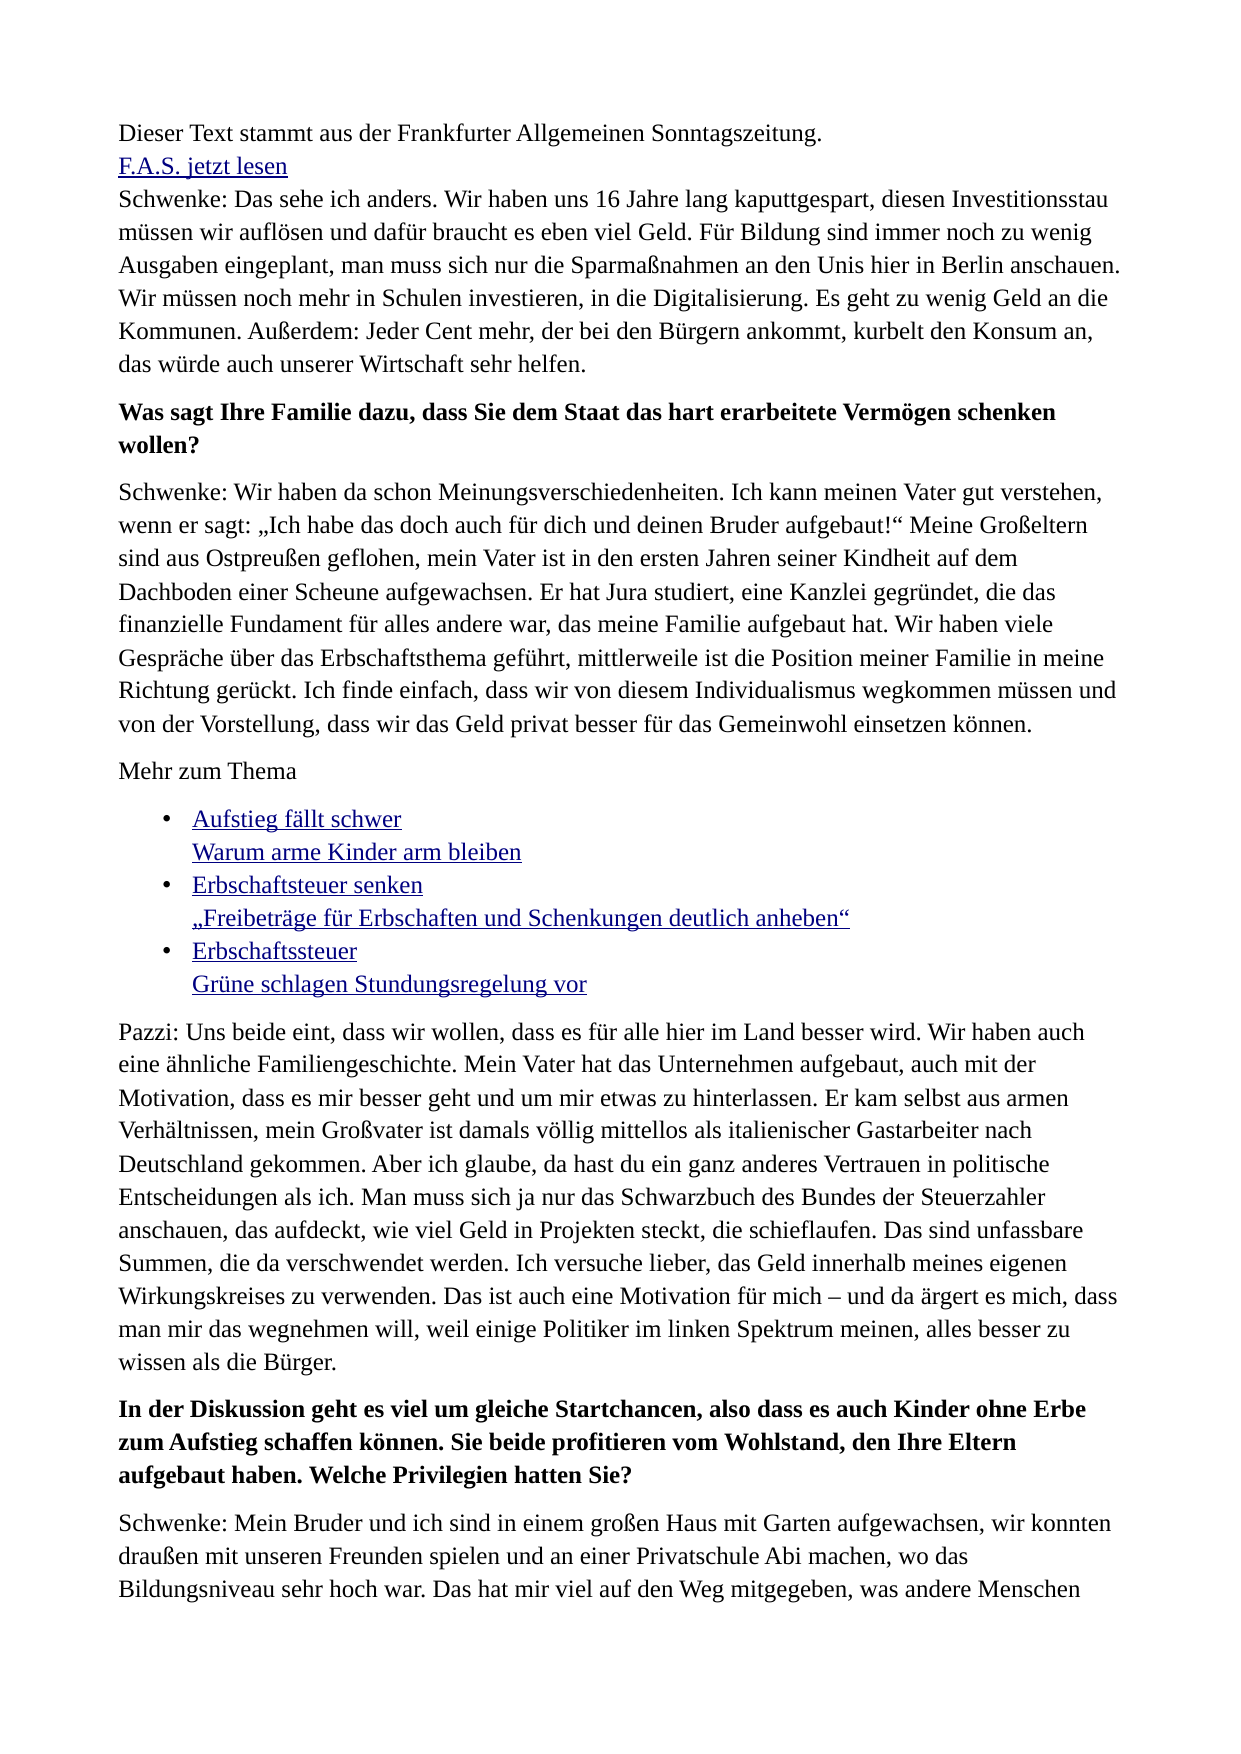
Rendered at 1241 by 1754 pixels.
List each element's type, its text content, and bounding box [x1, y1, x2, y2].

list Warum arme Kinder arm bleiben [162, 837, 1122, 866]
text Dieser Text stammt aus der Frankfurter Allgemeinen Sonntagszeitung. [118, 118, 1122, 147]
text Schwenke: Mein Bruder und ich sind in einem großen Haus mit Garten aufgewachsen, wir konnten draußen mit unseren Freunden spielen und an einer Privatschule Abi machen, wo das Bildungsniveau sehr hoch war. Das hat mir viel auf den Weg mitgegeben, was andere Menschen [118, 1508, 1122, 1603]
text In der Diskussion geht es viel um gleiche Startchancen, also dass es auch Kinder ohne Erbe zum Aufstieg schaffen können. Sie beide profitieren vom Wohlstand, den Ihre Eltern aufgebaut haben. Welche Privilegien hatten Sie? [118, 1394, 1122, 1489]
list „Freibeträge für Erbschaften und Schenkungen deutlich anheben“ [162, 903, 1122, 932]
text Mehr zum Thema [118, 756, 1122, 785]
list Grüne schlagen Stundungsregelung vor [162, 969, 1122, 998]
text Was sagt Ihre Familie dazu, dass Sie dem Staat das hart erarbeitete Vermögen schenken wollen? [118, 397, 1122, 459]
list Erbschaftssteuer [162, 936, 1122, 965]
text Schwenke: Wir haben da schon Meinungsverschiedenheiten. Ich kann meinen Vater gut verstehen, wenn er sagt: „Ich habe das doch auch für dich und deinen Bruder aufgebaut!“ Meine Großeltern sind aus Ostpreußen geflohen, mein Vater ist in den ersten Jahren seiner Kindheit auf dem Dachboden einer Scheune aufgewachsen. Er hat Jura studiert, eine Kanzlei gegründet, die das finanzielle Fundament für alles andere war, das meine Familie aufgebaut hat. Wir haben viele Gespräche über das Erbschaftsthema geführt, mittlerweile ist die Position meiner Familie in meine Richtung gerückt. Ich finde einfach, dass wir von diesem Individualismus wegkommen müssen und von der Vorstellung, dass wir das Geld privat besser für das Gemeinwohl einsetzen können. [118, 477, 1122, 737]
text F.A.S. jetzt lesen [118, 151, 1122, 180]
list Erbschaftsteuer senken [162, 870, 1122, 899]
text Schwenke: Das sehe ich anders. Wir haben uns 16 Jahre lang kaputtgespart, diesen Investitionsstau müssen wir auflösen und dafür braucht es eben viel Geld. Für Bildung sind immer noch zu wenig Ausgaben eingeplant, man muss sich nur die Sparmaßnahmen an den Unis hier in Berlin anschauen. Wir müssen noch mehr in Schulen investieren, in die Digitalisierung. Es geht zu wenig Geld an die Kommunen. Außerdem: Jeder Cent mehr, der bei den Bürgern ankommt, kurbelt den Konsum an, das würde auch unserer Wirtschaft sehr helfen. [118, 184, 1122, 378]
list Aufstieg fällt schwer [162, 804, 1122, 833]
text Pazzi: Uns beide eint, dass wir wollen, dass es für alle hier im Land besser wird. Wir haben auch eine ähnliche Familiengeschichte. Mein Vater hat das Unternehmen aufgebaut, auch mit der Motivation, dass es mir besser geht und um mir etwas zu hinterlassen. Er kam selbst aus armen Verhältnissen, mein Großvater ist damals völlig mittellos als italienischer Gastarbeiter nach Deutschland gekommen. Aber ich glaube, da hast du ein ganz anderes Vertrauen in politische Entscheidungen als ich. Man muss sich ja nur das Schwarzbuch des Bundes der Steuerzahler anschauen, das aufdeckt, wie viel Geld in Projekten steckt, die schieflaufen. Das sind unfassbare Summen, die da verschwendet werden. Ich versuche lieber, das Geld innerhalb meines eigenen Wirkungskreises zu verwenden. Das ist auch eine Motivation für mich – und da ärgert es mich, dass man mir das wegnehmen will, weil einige Politiker im linken Spektrum meinen, alles besser zu wissen als die Bürger. [118, 1017, 1122, 1376]
